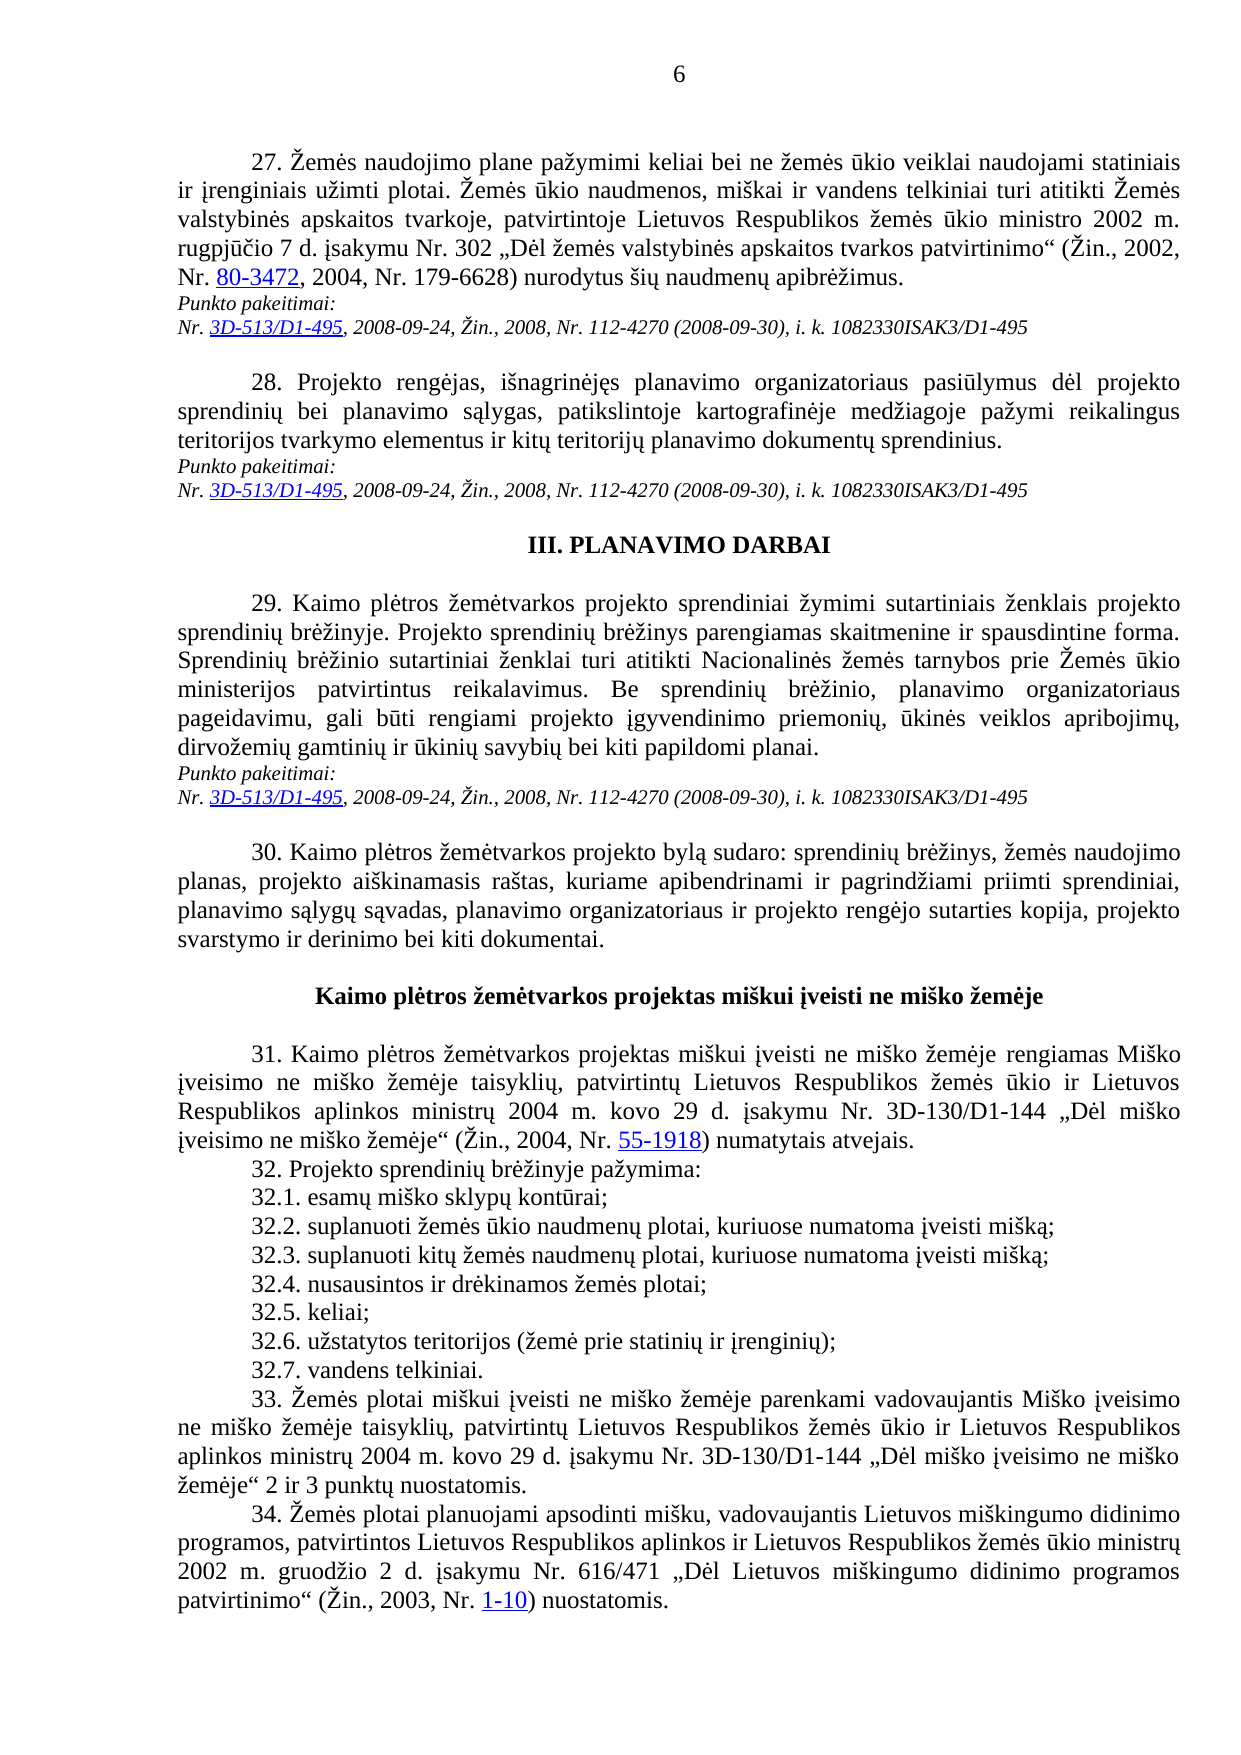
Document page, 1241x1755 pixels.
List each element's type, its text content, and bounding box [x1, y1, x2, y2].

text Nr. 3D-513/D1-495, 2008-09-24, Žin., 2008, Nr. 112-4270 (2008-09-30), i. k. 1082330ISAK3/D1-495 [177, 478, 1181, 502]
text 32.3. suplanuoti kitų žemės naudmenų plotai, kuriuose numatoma įveisti mišką; [177, 1240, 1181, 1269]
text Punkto pakeitimai: [177, 454, 1181, 478]
text Punkto pakeitimai: [177, 291, 1181, 315]
text 32.5. keliai; [177, 1297, 1181, 1326]
text Punkto pakeitimai: [177, 761, 1181, 785]
text Nr. 3D-513/D1-495, 2008-09-24, Žin., 2008, Nr. 112-4270 (2008-09-30), i. k. 1082330ISAK3/D1-495 [177, 315, 1181, 339]
text 32. Projekto sprendinių brėžinyje pažymima: [177, 1154, 1181, 1182]
text Nr. 3D-513/D1-495, 2008-09-24, Žin., 2008, Nr. 112-4270 (2008-09-30), i. k. 1082330ISAK3/D1-495 [177, 785, 1181, 809]
text 32.2. suplanuoti žemės ūkio naudmenų plotai, kuriuose numatoma įveisti mišką; [177, 1211, 1181, 1240]
text 33. Žemės plotai miškui įveisti ne miško žemėje parenkami vadovaujantis Miško įveisimo ne miško žemėje taisyklių, patvirtintų Lietuvos Respublikos žemės ūkio ir Lietuvos Respublikos aplinkos ministrų 2004 m. kovo 29 d. įsakymu Nr. 3D-130/D1-144 „Dėl miško įveisimo ne miško žemėje“ 2 ir 3 punktų nuostatomis. [177, 1384, 1181, 1499]
text 32.6. užstatytos teritorijos (žemė prie statinių ir įrenginių); [177, 1326, 1181, 1355]
text 31. Kaimo plėtros žemėtvarkos projektas miškui įveisti ne miško žemėje rengiamas Miško įveisimo ne miško žemėje taisyklių, patvirtintų Lietuvos Respublikos žemės ūkio ir Lietuvos Respublikos aplinkos ministrų 2004 m. kovo 29 d. įsakymu Nr. 3D-130/D1-144 „Dėl miško įveisimo ne miško žemėje“ (Žin., 2004, Nr. 55-1918) numatytais atvejais. [177, 1039, 1181, 1154]
text 29. Kaimo plėtros žemėtvarkos projekto sprendiniai žymimi sutartiniais ženklais projekto sprendinių brėžinyje. Projekto sprendinių brėžinys parengiamas skaitmenine ir spausdintine forma. Sprendinių brėžinio sutartiniai ženklai turi atitikti Nacionalinės žemės tarnybos prie Žemės ūkio ministerijos patvirtintus reikalavimus. Be sprendinių brėžinio, planavimo organizatoriaus pageidavimu, gali būti rengiami projekto įgyvendinimo priemonių, ūkinės veiklos apribojimų, dirvožemių gamtinių ir ūkinių savybių bei kiti papildomi planai. [177, 588, 1181, 761]
text 28. Projekto rengėjas, išnagrinėjęs planavimo organizatoriaus pasiūlymus dėl projekto sprendinių bei planavimo sąlygas, patikslintoje kartografinėje medžiagoje pažymi reikalingus teritorijos tvarkymo elementus ir kitų teritorijų planavimo dokumentų sprendinius. [177, 367, 1181, 454]
text Kaimo plėtros žemėtvarkos projektas miškui įveisti ne miško žemėje [177, 981, 1181, 1010]
text 32.4. nusausintos ir drėkinamos žemės plotai; [177, 1269, 1181, 1297]
text 27. Žemės naudojimo plane pažymimi keliai bei ne žemės ūkio veiklai naudojami statiniais ir įrenginiais užimti plotai. Žemės ūkio naudmenos, miškai ir vandens telkiniai turi atitikti Žemės valstybinės apskaitos tvarkoje, patvirtintoje Lietuvos Respublikos žemės ūkio ministro 2002 m. rugpjūčio 7 d. įsakymu Nr. 302 „Dėl žemės valstybinės apskaitos tvarkos patvirtinimo“ (Žin., 2002, Nr. 80-3472, 2004, Nr. 179-6628) nurodytus šių naudmenų apibrėžimus. [177, 147, 1181, 291]
text 32.7. vandens telkiniai. [177, 1355, 1181, 1384]
text 30. Kaimo plėtros žemėtvarkos projekto bylą sudaro: sprendinių brėžinys, žemės naudojimo planas, projekto aiškinamasis raštas, kuriame apibendrinami ir pagrindžiami priimti sprendiniai, planavimo sąlygų sąvadas, planavimo organizatoriaus ir projekto rengėjo sutarties kopija, projekto svarstymo ir derinimo bei kiti dokumentai. [177, 837, 1181, 952]
text 32.1. esamų miško sklypų kontūrai; [177, 1182, 1181, 1211]
text III. PLANAVIMO DARBAI [177, 531, 1181, 559]
text 34. Žemės plotai planuojami apsodinti mišku, vadovaujantis Lietuvos miškingumo didinimo programos, patvirtintos Lietuvos Respublikos aplinkos ir Lietuvos Respublikos žemės ūkio ministrų 2002 m. gruodžio 2 d. įsakymu Nr. 616/471 „Dėl Lietuvos miškingumo didinimo programos patvirtinimo“ (Žin., 2003, Nr. 1-10) nuostatomis. [177, 1499, 1181, 1614]
